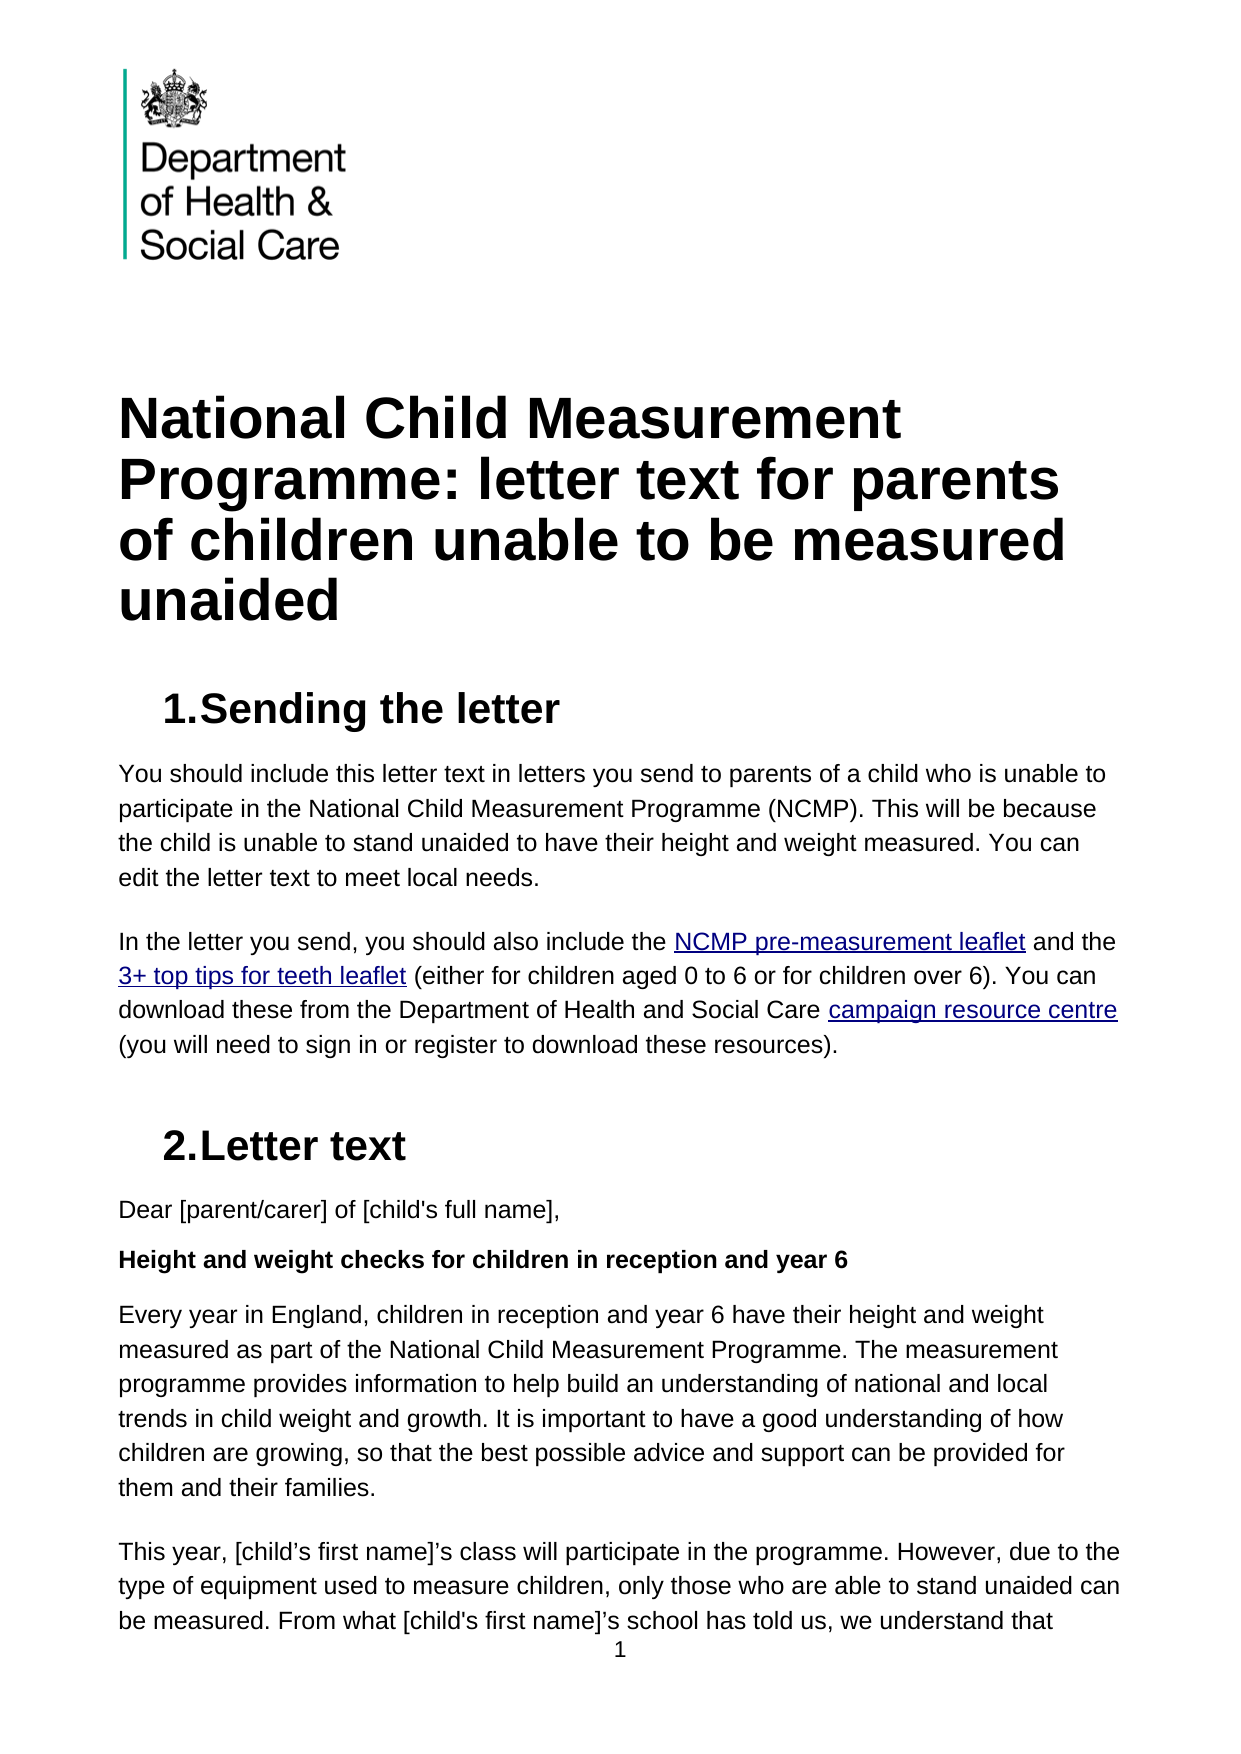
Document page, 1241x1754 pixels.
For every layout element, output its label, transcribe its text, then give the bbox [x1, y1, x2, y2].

subtitle Sending the letter [162, 683, 1122, 734]
subtitle National Child Measurement Programme: letter text for parents of children unable to be measured unaided [118, 390, 1122, 633]
subtitle Height and weight checks for children in reception and year 6 [118, 1242, 1122, 1275]
text You should include this letter text in letters you send to parents of a child who is unable to participate in the National Child Measurement Programme (NCMP). This will be because the child is unable to stand unaided to have their height and weight measured. You can edit the letter text to meet local needs. [118, 759, 1122, 891]
subtitle Letter text [162, 1119, 1122, 1170]
text Dear [parent/carer] of [child's full name], [118, 1195, 1122, 1224]
text Every year in England, children in reception and year 6 have their height and weight measured as part of the National Child Measurement Programme. The measurement programme provides information to help build an understanding of national and local trends in child weight and growth. It is important to have a good understanding of how children are growing, so that the best possible advice and support can be provided for them and their families. [118, 1300, 1122, 1502]
text This year, [child’s first name]’s class will participate in the programme. However, due to the type of equipment used to measure children, only those who are able to stand unaided can be measured. From what [child's first name]’s school has told us, we understand that [118, 1537, 1122, 1634]
text In the letter you send, you should also include the NCMP pre-measurement leaflet and the 3+ top tips for teeth leaflet (either for children aged 0 to 6 or for children over 6). You can download these from the Department of Health and Social Care campaign resource centre (you will need to sign in or register to download these resources). [118, 927, 1122, 1059]
